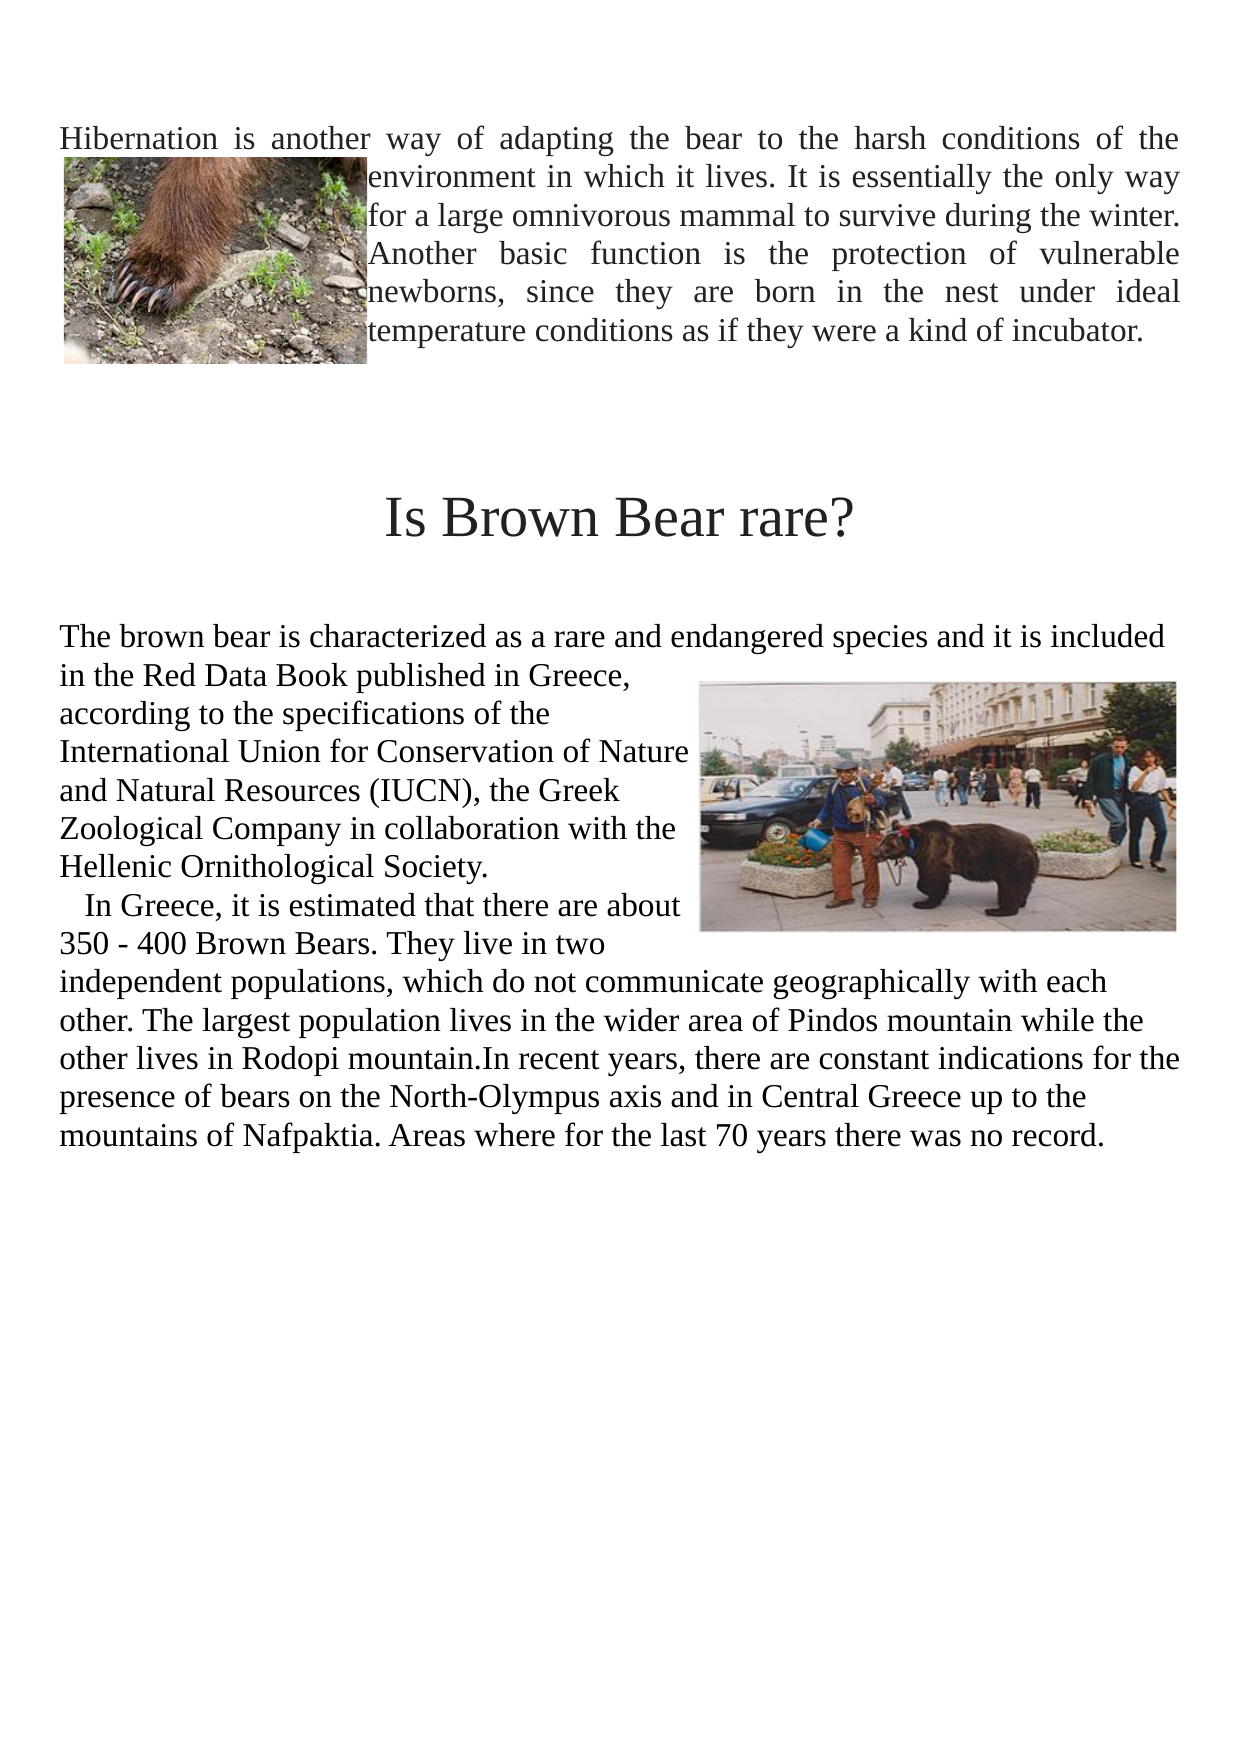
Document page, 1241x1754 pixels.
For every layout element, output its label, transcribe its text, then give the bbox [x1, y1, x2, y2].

text In Greece, it is estimated that there are about 350 - 400 Brown Bears. They live in two independent populations, which do not communicate geographically with each other. The largest population lives in the wider area of Pindos mountain while the other lives in Rodopi mountain.In recent years, there are constant indications for the presence of bears on the North-Olympus axis and in Central Greece up to the mountains of Nafpaktia. Areas where for the last 70 years there was no record. [59, 885, 1181, 1153]
text Hibernation is another way of adapting the bear to the harsh conditions of the environment in which it lives. It is essentially the only way for a large omnivorous mammal to survive during the winter. Another basic function is the protection of vulnerable newborns, since they are born in the nest under ideal temperature conditions as if they were a kind of incubator. [59, 118, 1181, 348]
text The brown bear is characterized as a rare and endangered species and it is included in the Red Data Book published in Greece, according to the specifications of the International Union for Conservation of Nature and Natural Resources (IUCN), the Greek Zoological Company in collaboration with the Hellenic Ornithological Society. [59, 616, 1181, 885]
text Is Brown Bear rare? [59, 482, 1181, 549]
